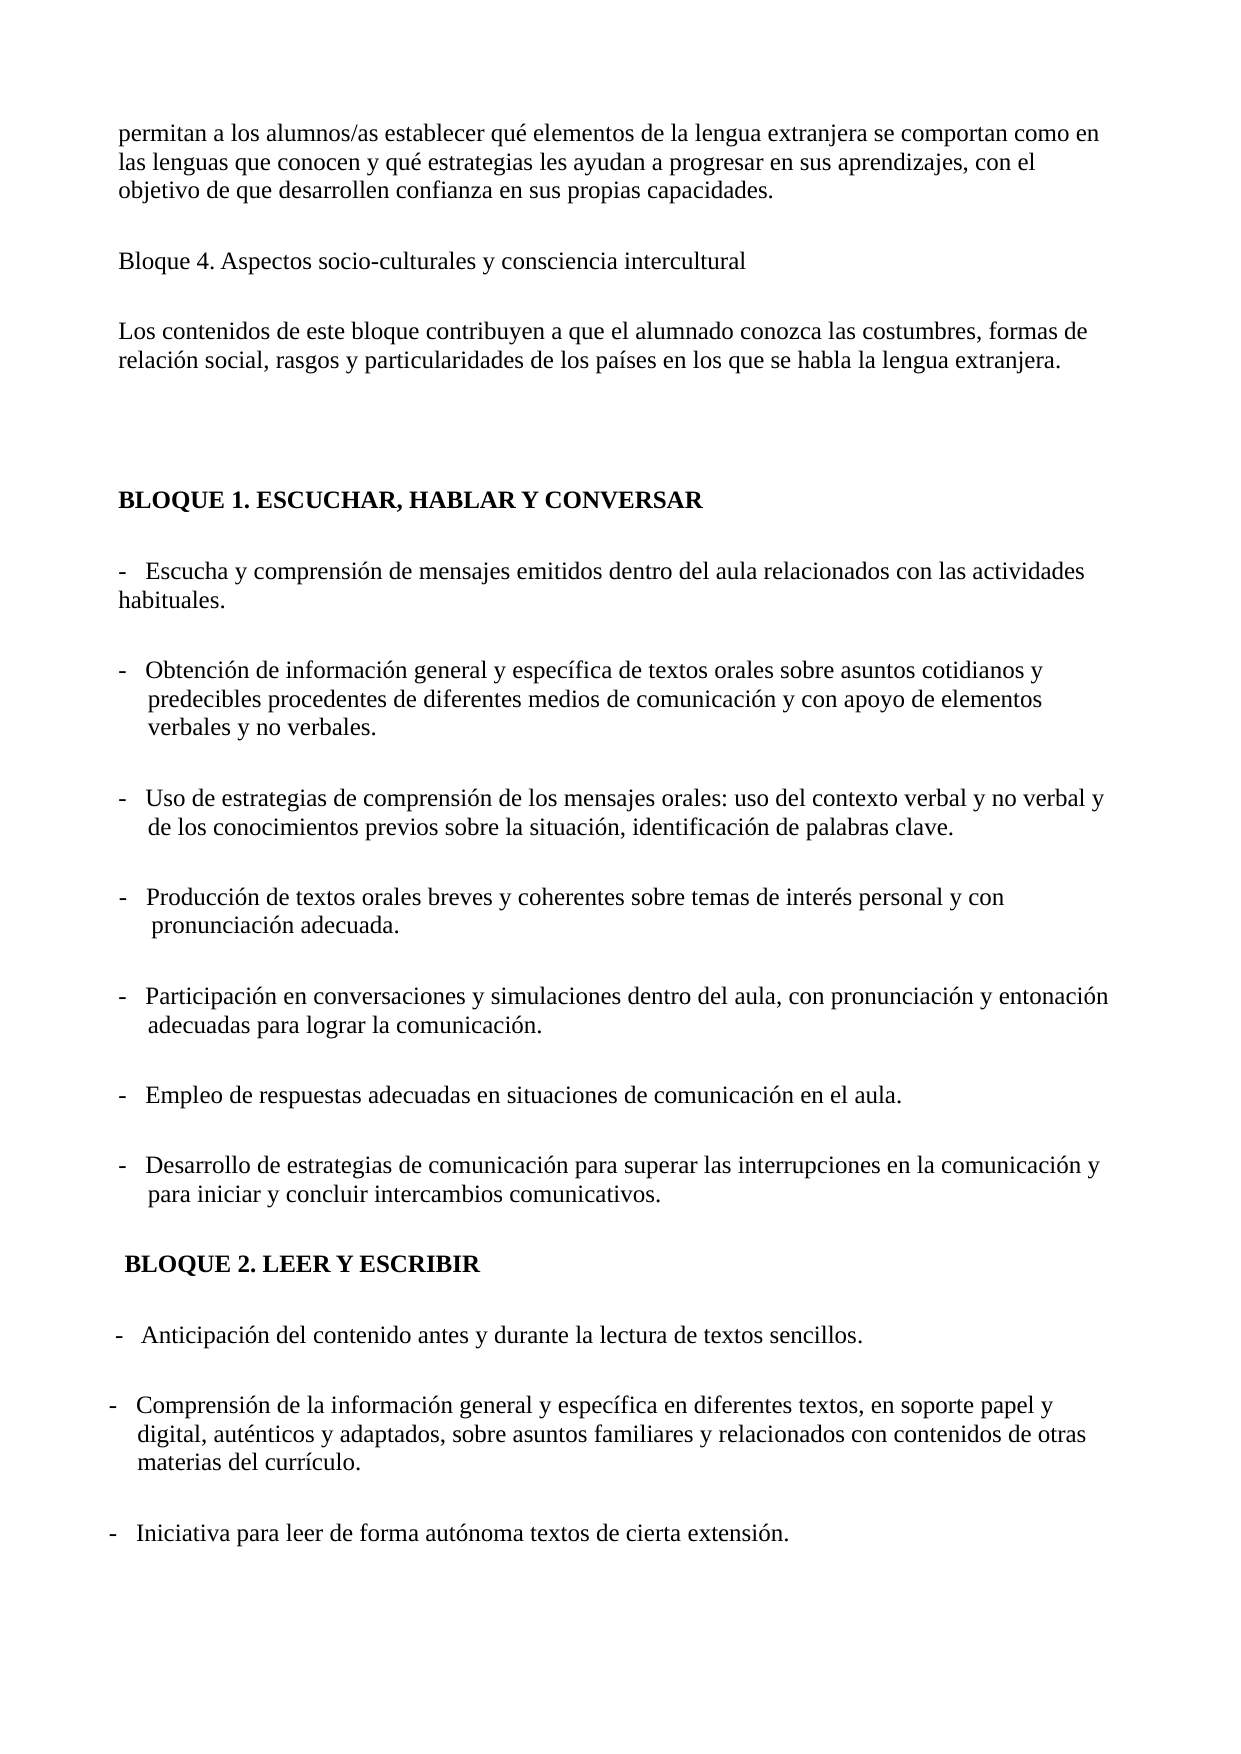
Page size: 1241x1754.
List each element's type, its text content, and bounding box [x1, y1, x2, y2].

text permitan a los alumnos/as establecer qué elementos de la lengua extranjera se comportan como en las lenguas que conocen y qué estrategias les ayudan a progresar en sus aprendizajes, con el objetivo de que desarrollen confianza en sus propias capacidades. [118, 118, 1122, 204]
text - Comprensión de la información general y específica en diferentes textos, en soporte papel y digital, auténticos y adaptados, sobre asuntos familiares y relacionados con contenidos de otras materias del currículo. [109, 1390, 1122, 1476]
text BLOQUE 1. ESCUCHAR, HABLAR Y CONVERSAR [118, 486, 1122, 514]
text - Escucha y comprensión de mensajes emitidos dentro del aula relacionados con las actividades habituales. [118, 556, 1122, 613]
text - Iniciativa para leer de forma autónoma textos de cierta extensión. [109, 1518, 1122, 1547]
text Bloque 4. Aspectos socio-culturales y consciencia intercultural [118, 246, 1122, 275]
text - Desarrollo de estrategias de comunicación para superar las interrupciones en la comunicación y para iniciar y concluir intercambios comunicativos. [118, 1150, 1122, 1208]
text Los contenidos de este bloque contribuyen a que el alumnado conozca las costumbres, formas de relación social, rasgos y particularidades de los países en los que se habla la lengua extranjera. [118, 316, 1122, 374]
text - Obtención de información general y específica de textos orales sobre asuntos cotidianos y predecibles procedentes de diferentes medios de comunicación y con apoyo de elementos verbales y no verbales. [118, 655, 1122, 741]
text - Participación en conversaciones y simulaciones dentro del aula, con pronunciación y entonación adecuadas para lograr la comunicación. [118, 981, 1122, 1038]
text - Producción de textos orales breves y coherentes sobre temas de interés personal y con pronunciación adecuada. [119, 882, 1122, 939]
text - Empleo de respuestas adecuadas en situaciones de comunicación en el aula. [118, 1080, 1122, 1109]
text - Anticipación del contenido antes y durante la lectura de textos sencillos. [109, 1320, 1122, 1348]
text BLOQUE 2. LEER Y ESCRIBIR [118, 1249, 1122, 1278]
text - Uso de estrategias de comprensión de los mensajes orales: uso del contexto verbal y no verbal y de los conocimientos previos sobre la situación, identificación de palabras clave. [118, 783, 1122, 840]
